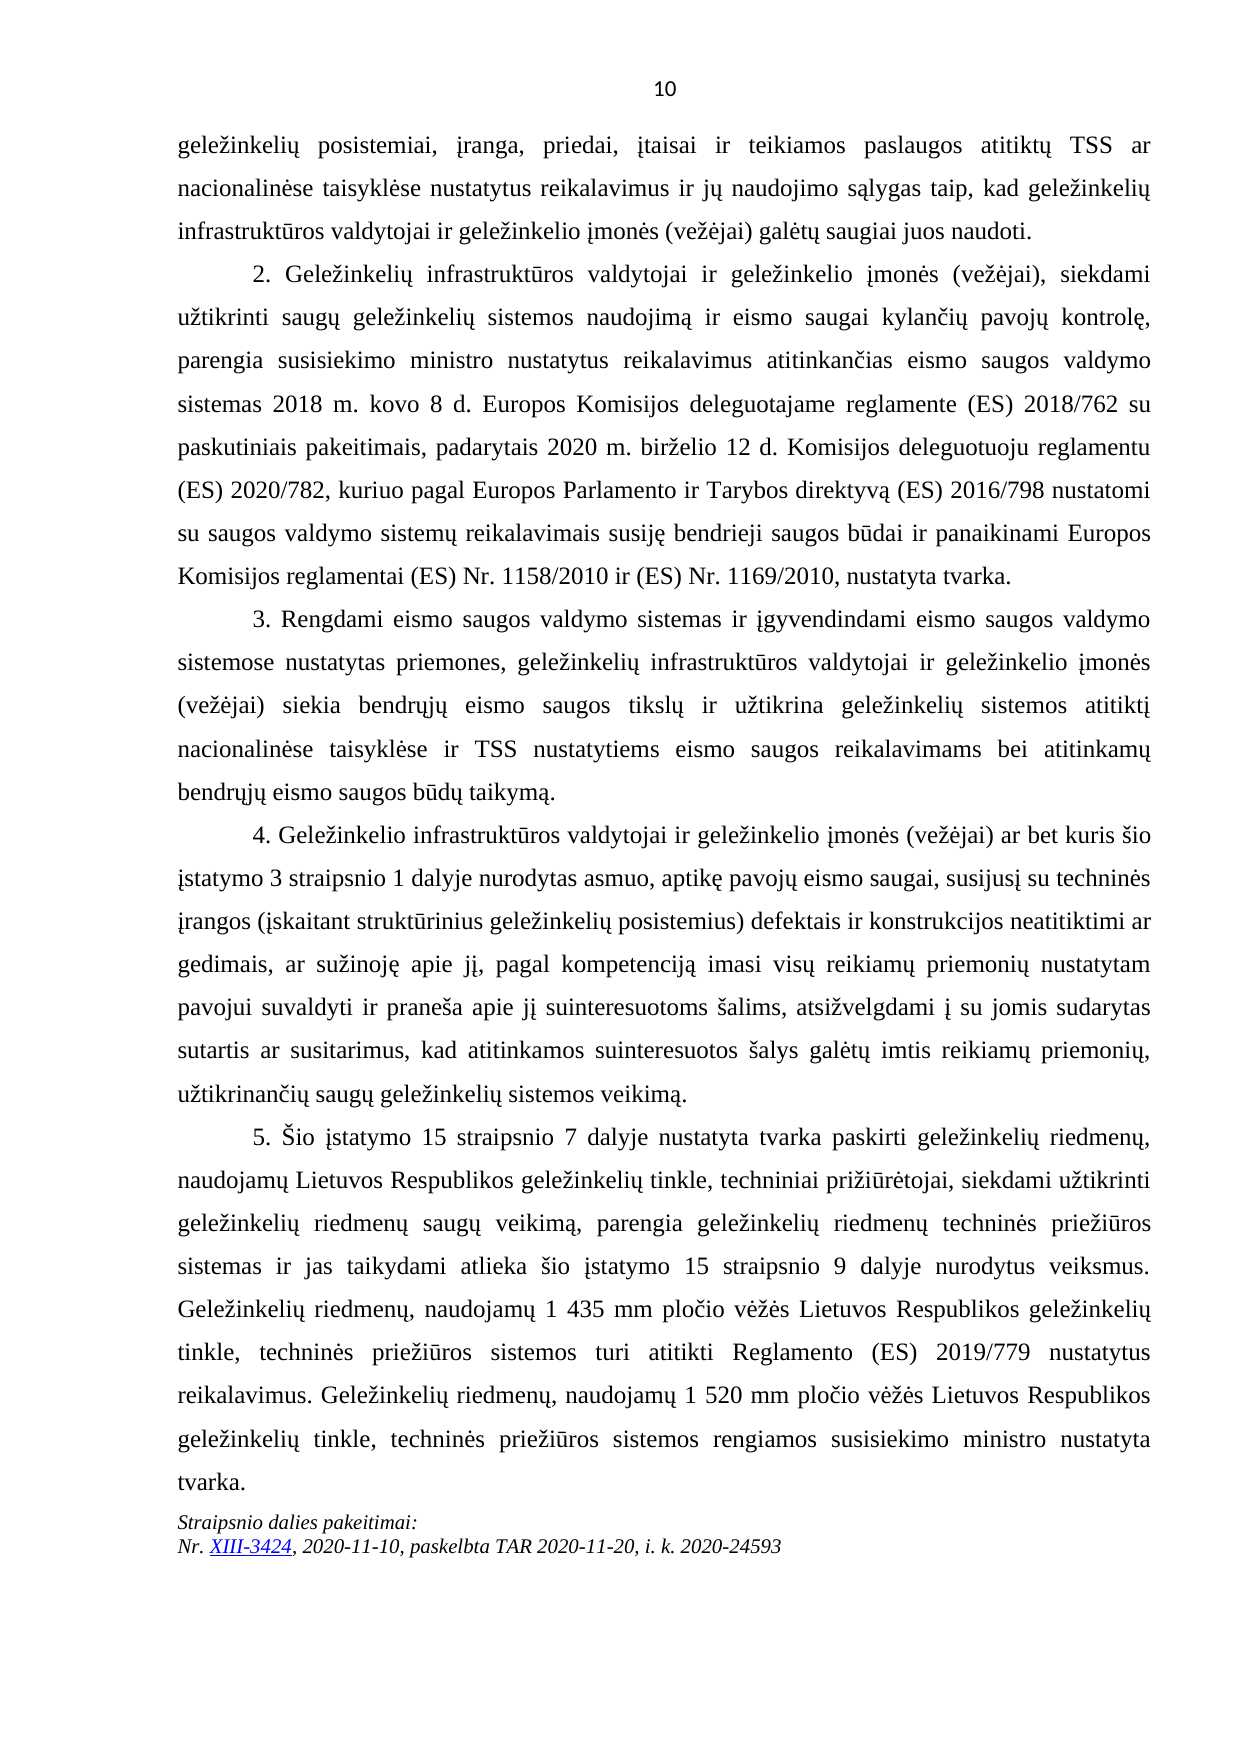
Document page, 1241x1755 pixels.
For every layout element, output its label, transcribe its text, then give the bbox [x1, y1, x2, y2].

text geležinkelių posistemiai, įranga, priedai, įtaisai ir teikiamos paslaugos atitiktų TSS ar nacionalinėse taisyklėse nustatytus reikalavimus ir jų naudojimo sąlygas taip, kad geležinkelių infrastruktūros valdytojai ir geležinkelio įmonės (vežėjai) galėtų saugiai juos naudoti. [177, 130, 1152, 245]
text 2. Geležinkelių infrastruktūros valdytojai ir geležinkelio įmonės (vežėjai), siekdami užtikrinti saugų geležinkelių sistemos naudojimą ir eismo saugai kylančių pavojų kontrolę, parengia susisiekimo ministro nustatytus reikalavimus atitinkančias eismo saugos valdymo sistemas 2018 m. kovo 8 d. Europos Komisijos deleguotajame reglamente (ES) 2018/762 su paskutiniais pakeitimais, padarytais 2020 m. birželio 12 d. Komisijos deleguotuoju reglamentu (ES) 2020/782, kuriuo pagal Europos Parlamento ir Tarybos direktyvą (ES) 2016/798 nustatomi su saugos valdymo sistemų reikalavimais susiję bendrieji saugos būdai ir panaikinami Europos Komisijos reglamentai (ES) Nr. 1158/2010 ir (ES) Nr. 1169/2010, nustatyta tvarka. [177, 259, 1152, 590]
text 4. Geležinkelio infrastruktūros valdytojai ir geležinkelio įmonės (vežėjai) ar bet kuris šio įstatymo 3 straipsnio 1 dalyje nurodytas asmuo, aptikę pavojų eismo saugai, susijusį su techninės įrangos (įskaitant struktūrinius geležinkelių posistemius) defektais ir konstrukcijos neatitiktimi ar gedimais, ar sužinoję apie jį, pagal kompetenciją imasi visų reikiamų priemonių nustatytam pavojui suvaldyti ir praneša apie jį suinteresuotoms šalims, atsižvelgdami į su jomis sudarytas sutartis ar susitarimus, kad atitinkamos suinteresuotos šalys galėtų imtis reikiamų priemonių, užtikrinančių saugų geležinkelių sistemos veikimą. [177, 820, 1152, 1107]
text Straipsnio dalies pakeitimai: [177, 1510, 1152, 1534]
text 5. Šio įstatymo 15 straipsnio 7 dalyje nustatyta tvarka paskirti geležinkelių riedmenų, naudojamų Lietuvos Respublikos geležinkelių tinkle, techniniai prižiūrėtojai, siekdami užtikrinti geležinkelių riedmenų saugų veikimą, parengia geležinkelių riedmenų techninės priežiūros sistemas ir jas taikydami atlieka šio įstatymo 15 straipsnio 9 dalyje nurodytus veiksmus. Geležinkelių riedmenų, naudojamų 1 435 mm pločio vėžės Lietuvos Respublikos geležinkelių tinkle, techninės priežiūros sistemos turi atitikti Reglamento (ES) 2019/779 nustatytus reikalavimus. Geležinkelių riedmenų, naudojamų 1 520 mm pločio vėžės Lietuvos Respublikos geležinkelių tinkle, techninės priežiūros sistemos rengiamos susisiekimo ministro nustatyta tvarka. [177, 1122, 1152, 1496]
text Nr. XIII-3424, 2020-11-10, paskelbta TAR 2020-11-20, i. k. 2020-24593 [177, 1534, 1152, 1558]
text 3. Rengdami eismo saugos valdymo sistemas ir įgyvendindami eismo saugos valdymo sistemose nustatytas priemones, geležinkelių infrastruktūros valdytojai ir geležinkelio įmonės (vežėjai) siekia bendrųjų eismo saugos tikslų ir užtikrina geležinkelių sistemos atitiktį nacionalinėse taisyklėse ir TSS nustatytiems eismo saugos reikalavimams bei atitinkamų bendrųjų eismo saugos būdų taikymą. [177, 604, 1152, 806]
